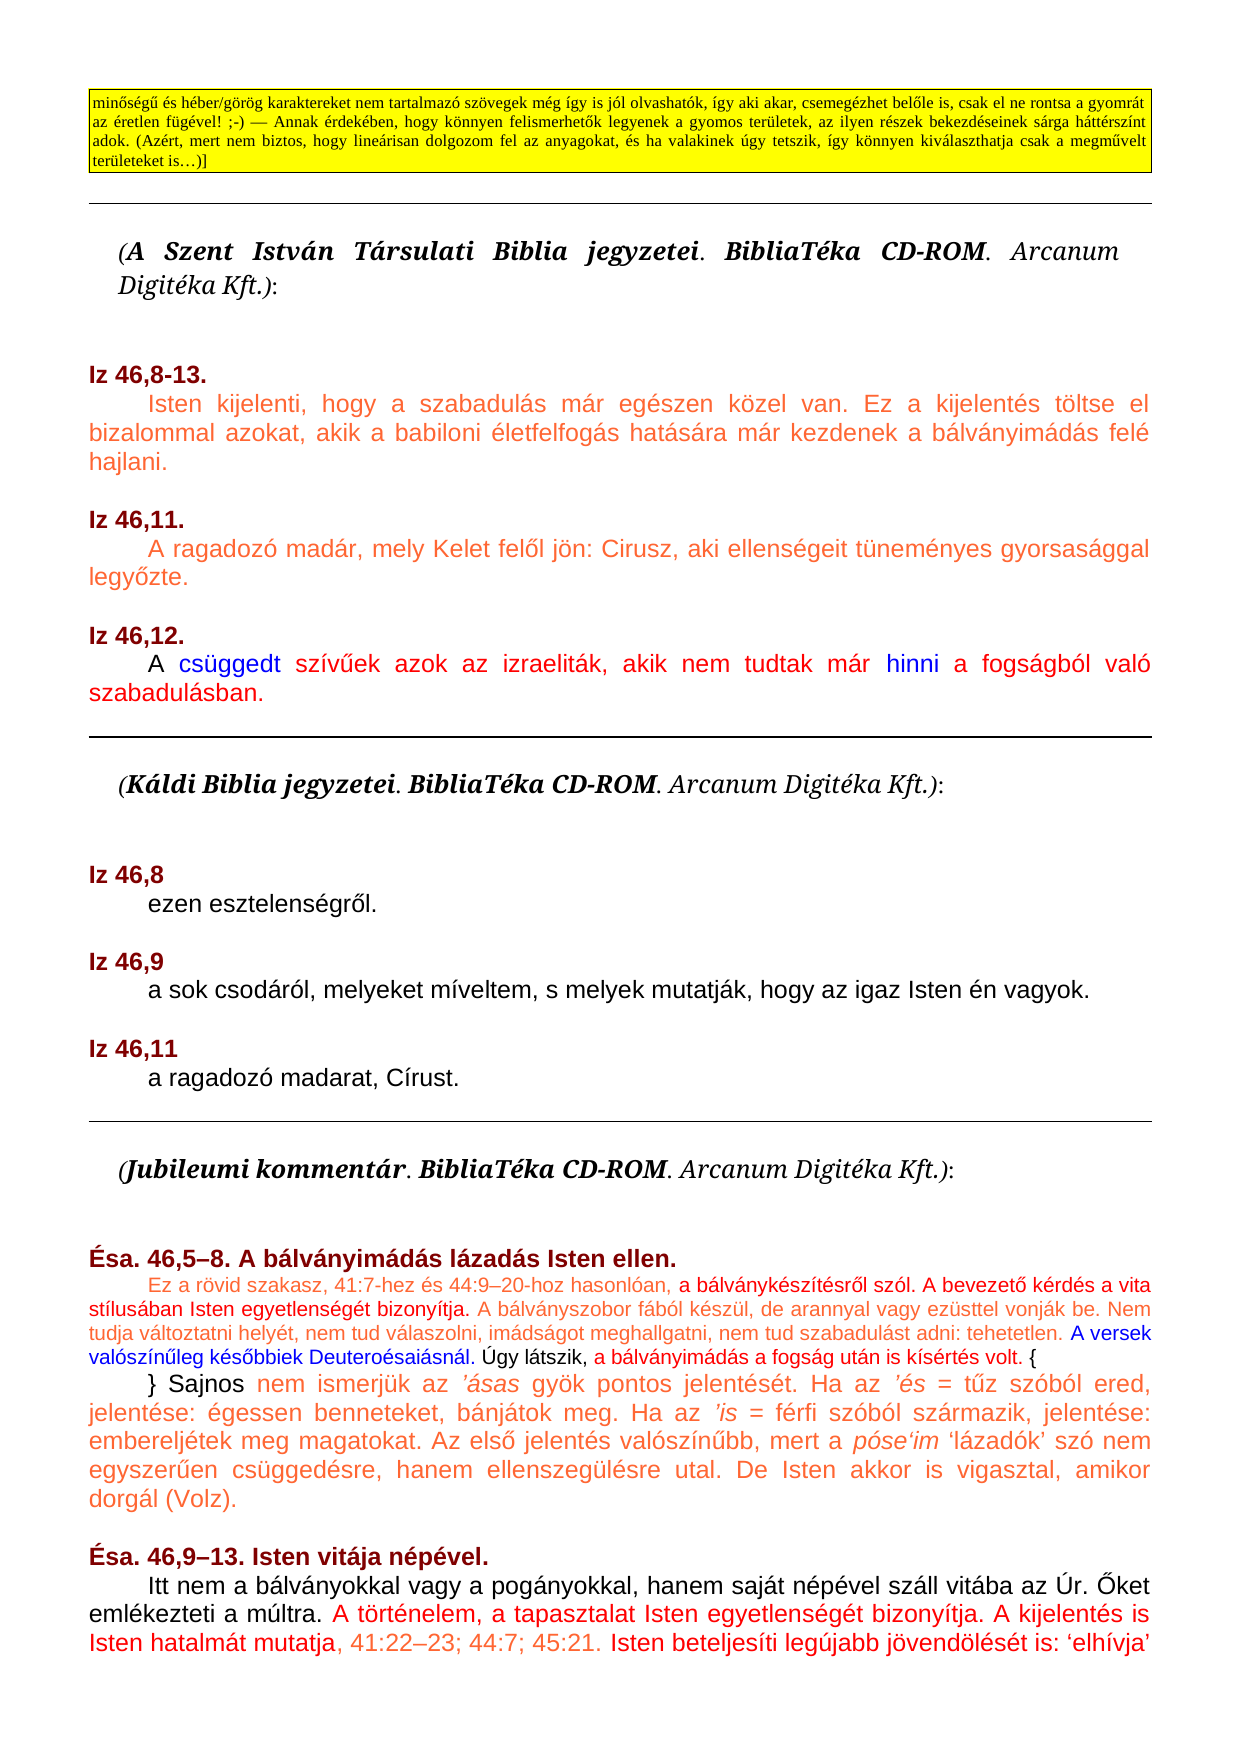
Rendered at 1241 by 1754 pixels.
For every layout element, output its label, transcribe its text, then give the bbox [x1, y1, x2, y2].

text Iz 46,9 [88, 947, 1152, 976]
text (Jubileumi kommentár. BibliaTéka CD-ROM. Arcanum Digitéka Kft.): [88, 1122, 1152, 1215]
text minőségű és héber/görög karaktereket nem tartalmazó szövegek még így is jól olvashatók, így aki akar, csemegézhet belőle is, csak el ne rontsa a gyomrát az éretlen fügével! ;‑) ― Annak érdekében, hogy könnyen felismerhetők legyenek a gyomos területek, az ilyen részek bekezdéseinek sárga háttérszínt adok. (Azért, mert nem biztos, hogy lineárisan dolgozom fel az anyagokat, és ha valakinek úgy tetszik, így könnyen kiválaszthatja csak a megművelt területeket is…)] [90, 90, 1151, 172]
text Iz 46,11 [88, 1034, 1152, 1062]
text a ragadozó madarat, Círust. [88, 1062, 1152, 1091]
text (A Szent István Társulati Biblia jegyzetei. BibliaTéka CD-ROM. Arcanum Digitéka Kft.): [88, 204, 1152, 331]
text (Káldi Biblia jegyzetei. BibliaTéka CD-ROM. Arcanum Digitéka Kft.): [88, 737, 1152, 830]
text Ez a rövid szakasz, 41:7-hez és 44:9–20-hoz hasonlóan, a bálványkészítésről szól. A bevezető kérdés a vita stílusában Isten egyetlenségét bizonyítja. A bálványszobor fából készül, de arannyal vagy ezüsttel vonják be. Nem tudja változtatni helyét, nem tud válaszolni, imádságot meghallgatni, nem tud szabadulást adni: tehetetlen. A versek valószínűleg későbbiek Deuteroésaiásnál. Úgy látszik, a bálványimádás a fogság után is kísértés volt. { [88, 1273, 1152, 1369]
text ezen esztelenségről. [88, 888, 1152, 917]
text } Sajnos nem ismerjük az ’ásas gyök pontos jelentését. Ha az ’és = tűz szóból ered, jelentése: égessen benneteket, bánjátok meg. Ha az ’is = férfi szóból származik, jelentése: embereljétek meg magatokat. Az első jelentés valószínűbb, mert a póse‘im ‘lázadók’ szó nem egyszerűen csüggedésre, hanem ellenszegülésre utal. De Isten akkor is vigasztal, amikor dorgál (Volz). [88, 1369, 1152, 1512]
text a sok csodáról, melyeket míveltem, s melyek mutatják, hogy az igaz Isten én vagyok. [88, 976, 1152, 1004]
text Ésa. 46,9–13. Isten vitája népével. [88, 1542, 1152, 1571]
text Iz 46,12. [88, 621, 1152, 649]
text Iz 46,11. [88, 505, 1152, 534]
text A csüggedt szívűek azok az izraeliták, akik nem tudtak már hinni a fogságból való szabadulásban. [88, 649, 1152, 707]
text Iz 46,8-13. [88, 360, 1152, 389]
text A ragadozó madár, mely Kelet felől jön: Cirusz, aki ellenségeit tüneményes gyorsasággal legyőzte. [88, 534, 1152, 591]
text Isten kijelenti, hogy a szabadulás már egészen közel van. Ez a kijelentés töltse el bizalommal azokat, akik a babiloni életfelfogás hatására már kezdenek a bálványimádás felé hajlani. [88, 389, 1152, 475]
text Ésa. 46,5–8. A bálványimádás lázadás Isten ellen. [88, 1244, 1152, 1273]
text Itt nem a bálványokkal vagy a pogányokkal, hanem saját népével száll vitába az Úr. Őket emlékezteti a múltra. A történelem, a tapasztalat Isten egyetlenségét bizonyítja. A kijelentés is Isten hatalmát mutatja, 41:22–23; 44:7; 45:21. Isten beteljesíti legújabb jövendölését is: ‘elhívja’ [88, 1571, 1152, 1657]
text Iz 46,8 [88, 860, 1152, 888]
